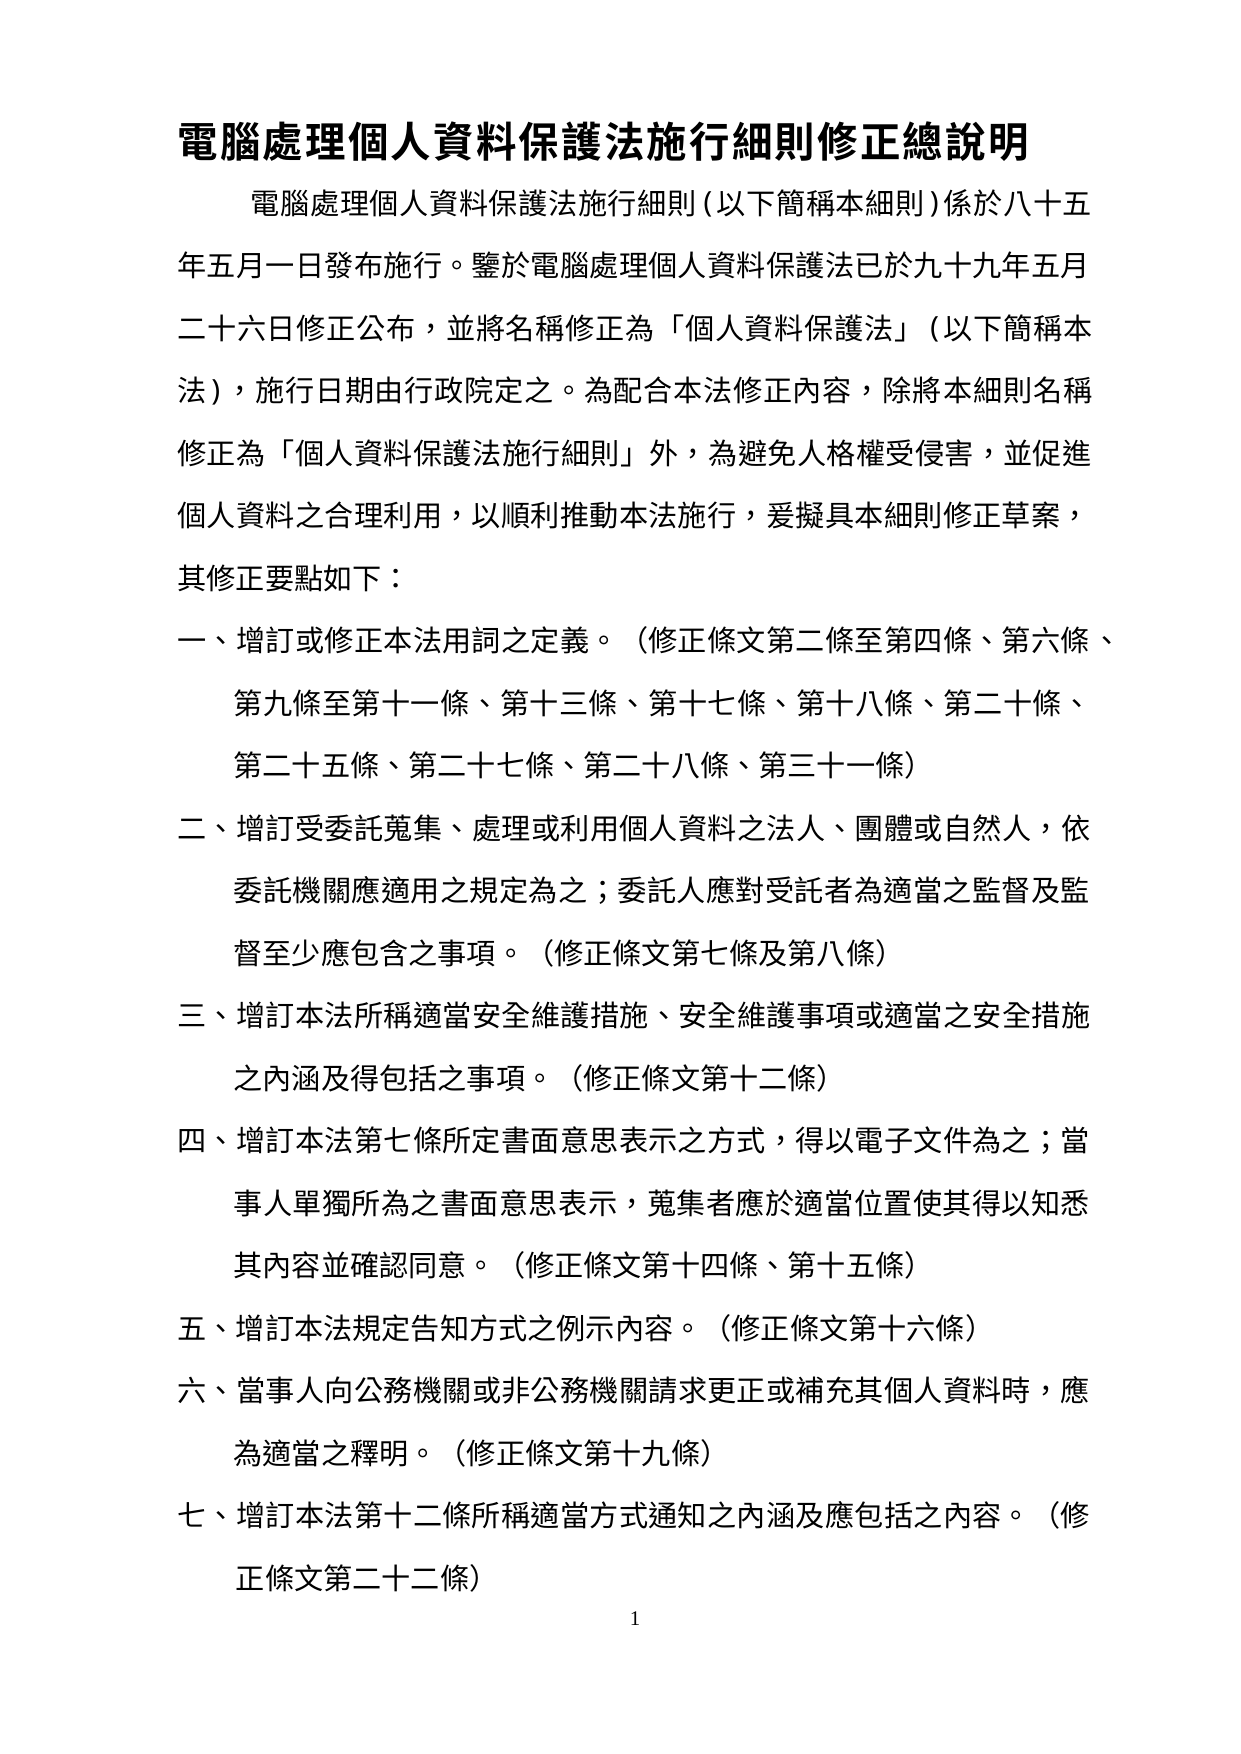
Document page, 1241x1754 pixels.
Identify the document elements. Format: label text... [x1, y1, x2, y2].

text 電腦處理個人資料保護法施行細則(以下簡稱本細則)係於八十五年五月一日發布施行。鑒於電腦處理個人資料保護法已於九十九年五月二十六日修正公布，並將名稱修正為「個人資料保護法」(以下簡稱本法)，施行日期由行政院定之。為配合本法修正內容，除將本細則名稱修正為「個人資料保護法施行細則」外，為避免人格權受侵害，並促進個人資料之合理利用，以順利推動本法施行，爰擬具本細則修正草案，其修正要點如下： [177, 160, 1092, 597]
text 四、增訂本法第七條所定書面意思表示之方式，得以電子文件為之；當事人單獨所為之書面意思表示，蒐集者應於適當位置使其得以知悉其內容並確認同意。（修正條文第十四條、第十五條） [177, 1097, 1092, 1285]
text 電腦處理個人資料保護法施行細則修正總說明 [177, 97, 1092, 160]
text 一、增訂或修正本法用詞之定義。（修正條文第二條至第四條、第六條、第九條至第十一條、第十三條、第十七條、第十八條、第二十條、第二十五條、第二十七條、第二十八條、第三十一條） [177, 597, 1092, 785]
text 六、當事人向公務機關或非公務機關請求更正或補充其個人資料時，應為適當之釋明。（修正條文第十九條） [177, 1347, 1092, 1472]
text 七、增訂本法第十二條所稱適當方式通知之內涵及應包括之內容。（修正條文第二十二條） [177, 1472, 1092, 1597]
text 五、增訂本法規定告知方式之例示內容。（修正條文第十六條） [177, 1285, 1092, 1347]
text 三、增訂本法所稱適當安全維護措施、安全維護事項或適當之安全措施之內涵及得包括之事項。（修正條文第十二條） [177, 972, 1092, 1097]
text 二、增訂受委託蒐集、處理或利用個人資料之法人、團體或自然人，依委託機關應適用之規定為之；委託人應對受託者為適當之監督及監督至少應包含之事項。（修正條文第七條及第八條） [177, 785, 1092, 972]
